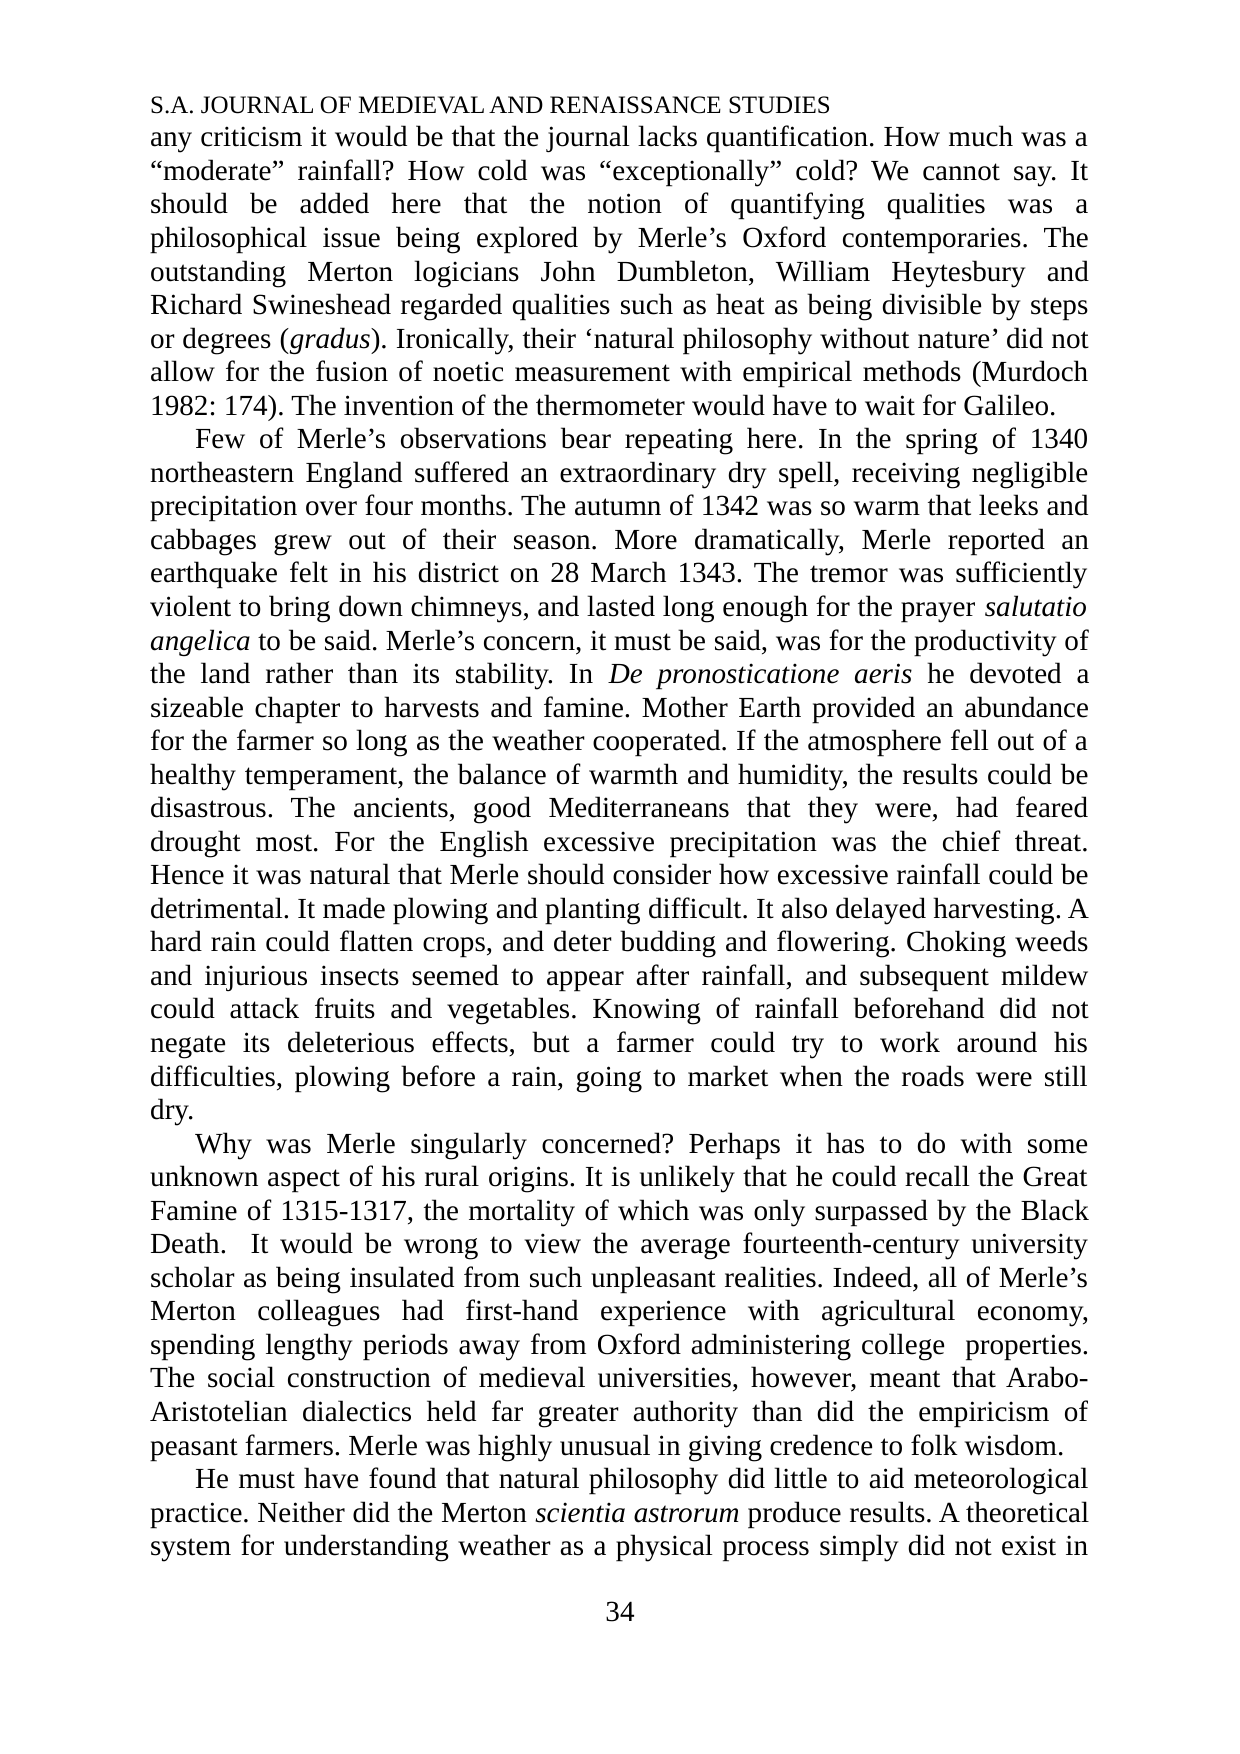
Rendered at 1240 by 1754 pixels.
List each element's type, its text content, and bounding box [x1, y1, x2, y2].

text Why was Merle singularly concerned? Perhaps it has to do with some unknown aspect of his rural origins. It is unlikely that he could recall the Great Famine of 1315-1317, the mortality of which was only surpassed by the Black Death. It would be wrong to view the average fourteenth-century university scholar as being insulated from such unpleasant realities. Indeed, all of Merle’s Merton colleagues had first-hand experience with agricultural economy, spending lengthy periods away from Oxford administering college properties. The social construction of medieval universities, however, meant that Arabo-Aristotelian dialectics held far greater authority than did the empiricism of peasant farmers. Merle was highly unusual in giving credence to folk wisdom. [150, 1126, 1089, 1461]
text Few of Merle’s observations bear repeating here. In the spring of 1340 northeastern England suffered an extraordinary dry spell, receiving negligible precipitation over four months. The autumn of 1342 was so warm that leeks and cabbages grew out of their season. More dramatically, Merle reported an earthquake felt in his district on 28 March 1343. The tremor was sufficiently violent to bring down chimneys, and lasted long enough for the prayer salutatio angelica to be said. Merle’s concern, it must be said, was for the productivity of the land rather than its stability. In De pronosticatione aeris he devoted a sizeable chapter to harvests and famine. Mother Earth provided an abundance for the farmer so long as the weather cooperated. If the atmosphere fell out of a healthy temperament, the balance of warmth and humidity, the results could be disastrous. The ancients, good Mediterraneans that they were, had feared drought most. For the English excessive precipitation was the chief threat. Hence it was natural that Merle should consider how excessive rainfall could be detrimental. It made plowing and planting difficult. It also delayed harvesting. A hard rain could flatten crops, and deter budding and flowering. Choking weeds and injurious insects seemed to appear after rainfall, and subsequent mildew could attack fruits and vegetables. Knowing of rainfall beforehand did not negate its deleterious effects, but a farmer could try to work around his difficulties, plowing before a rain, going to market when the roads were still dry. [150, 421, 1089, 1126]
text He must have found that natural philosophy did little to aid meteorological practice. Neither did the Merton scientia astrorum produce results. A theoretical system for understanding weather as a physical process simply did not exist in [150, 1461, 1089, 1562]
text any criticism it would be that the journal lacks quantification. How much was a “moderate” rainfall? How cold was “exceptionally” cold? We cannot say. It should be added here that the notion of quantifying qualities was a philosophical issue being explored by Merle’s Oxford contemporaries. The outstanding Merton logicians John Dumbleton, William Heytesbury and Richard Swineshead regarded qualities such as heat as being divisible by steps or degrees (gradus). Ironically, their ‘natural philosophy without nature’ did not allow for the fusion of noetic measurement with empirical methods (Murdoch 1982: 174). The invention of the thermometer would have to wait for Galileo. [150, 119, 1089, 421]
